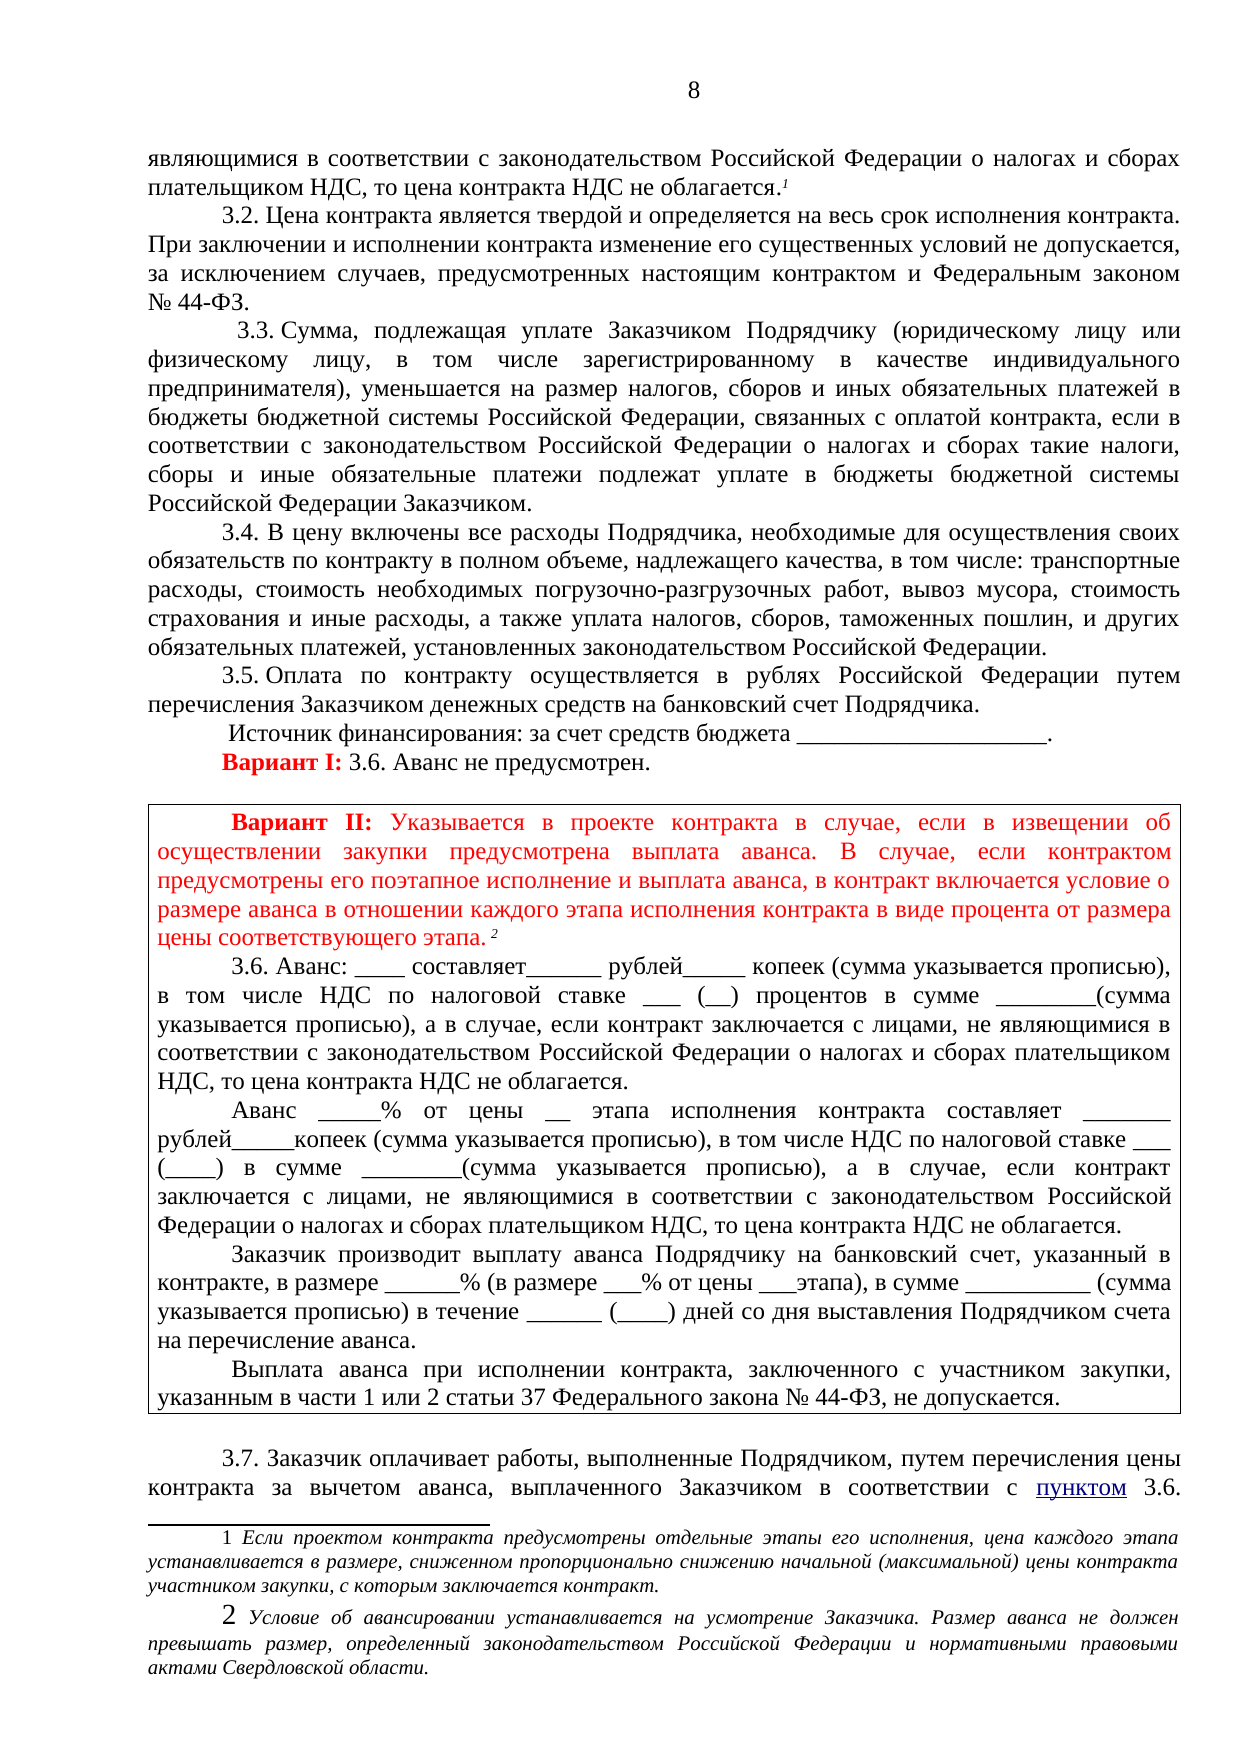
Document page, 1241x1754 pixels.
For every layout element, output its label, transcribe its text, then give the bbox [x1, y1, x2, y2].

text 3.5. Оплата по контракту осуществляется в рублях Российской Федерации путем перечисления Заказчиком денежных средств на банковский счет Подрядчика. [148, 661, 1181, 718]
text 3.4. В цену включены все расходы Подрядчика, необходимые для осуществления своих обязательств по контракту в полном объеме, надлежащего качества, в том числе: транспортные расходы, стоимость необходимых погрузочно-разгрузочных работ, вывоз мусора, стоимость страхования и иные расходы, а также уплата налогов, сборов, таможенных пошлин, и других обязательных платежей, установленных законодательством Российской Федерации. [148, 517, 1181, 661]
text Выплата аванса при исполнении контракта, заключенного с участником закупки, указанным в части 1 или 2 статьи 37 Федерального закона № 44-ФЗ, не допускается. [149, 1351, 1180, 1413]
text Аванс _____% от цены __ этапа исполнения контракта составляет _______ рублей_____копеек (сумма указывается прописью), в том числе НДС по налоговой ставке ___ (____) в сумме ________(сумма указывается прописью), а в случае, если контракт заключается с лицами, не являющимися в соответствии с законодательством Российской Федерации о налогах и сборах плательщиком НДС, то цена контракта НДС не облагается. [149, 1092, 1180, 1236]
text Если проектом контракта предусмотрены отдельные этапы его исполнения, цена каждого этапа устанавливается в размере, сниженном пропорционально снижению начальной (максимальной) цены контракта участником закупки, с которым заключается контракт. [148, 1525, 1181, 1597]
text Заказчик производит выплату аванса Подрядчику на банковский счет, указанный в контракте, в размере ______% (в размере ___% от цены ___этапа), в сумме __________ (сумма указывается прописью) в течение ______ (____) дней со дня выставления Подрядчиком счета на перечисление аванса. [149, 1236, 1180, 1351]
text Вариант II: Указывается в проекте контракта в случае, если в извещении об осуществлении закупки предусмотрена выплата аванса. В случае, если контрактом предусмотрены его поэтапное исполнение и выплата аванса, в контракт включается условие о размере аванса в отношении каждого этапа исполнения контракта в виде процента от размера цены соответствующего этапа. [149, 805, 1180, 948]
text 3.3. Сумма, подлежащая уплате Заказчиком Подрядчику (юридическому лицу или физическому лицу, в том числе зарегистрированному в качестве индивидуального предпринимателя), уменьшается на размер налогов, сборов и иных обязательных платежей в бюджеты бюджетной системы Российской Федерации, связанных с оплатой контракта, если в соответствии с законодательством Российской Федерации о налогах и сборах такие налоги, сборы и иные обязательные платежи подлежат уплате в бюджеты бюджетной системы Российской Федерации Заказчиком. [148, 316, 1181, 517]
text 3.2. Цена контракта является твердой и определяется на весь срок исполнения контракта. При заключении и исполнении контракта изменение его существенных условий не допускается, за исключением случаев, предусмотренных настоящим контрактом и Федеральным законом № 44-ФЗ. [148, 201, 1181, 316]
text Источник финансирования: за счет средств бюджета ____________________. [148, 718, 1181, 747]
text 3.7. Заказчик оплачивает работы, выполненные Подрядчиком, путем перечисления цены контракта за вычетом аванса, выплаченного Заказчиком в соответствии с пунктом 3.6. [148, 1443, 1181, 1501]
text Вариант I: 3.6. Аванс не предусмотрен. [148, 747, 1181, 776]
text являющимися в соответствии с законодательством Российской Федерации о налогах и сборах плательщиком НДС, то цена контракта НДС не облагается. [148, 143, 1181, 201]
text 3.6. Аванс: ____ составляет______ рублей_____ копеек (сумма указывается прописью), в том числе НДС по налоговой ставке ___ (__) процентов в сумме ________(сумма указывается прописью), а в случае, если контракт заключается с лицами, не являющимися в соответствии с законодательством Российской Федерации о налогах и сборах плательщиком НДС, то цена контракта НДС не облагается. [149, 948, 1180, 1092]
text Условие об авансировании устанавливается на усмотрение Заказчика. Размер аванса не должен превышать размер, определенный законодательством Российской Федерации и нормативными правовыми актами Свердловской области. [148, 1597, 1181, 1679]
